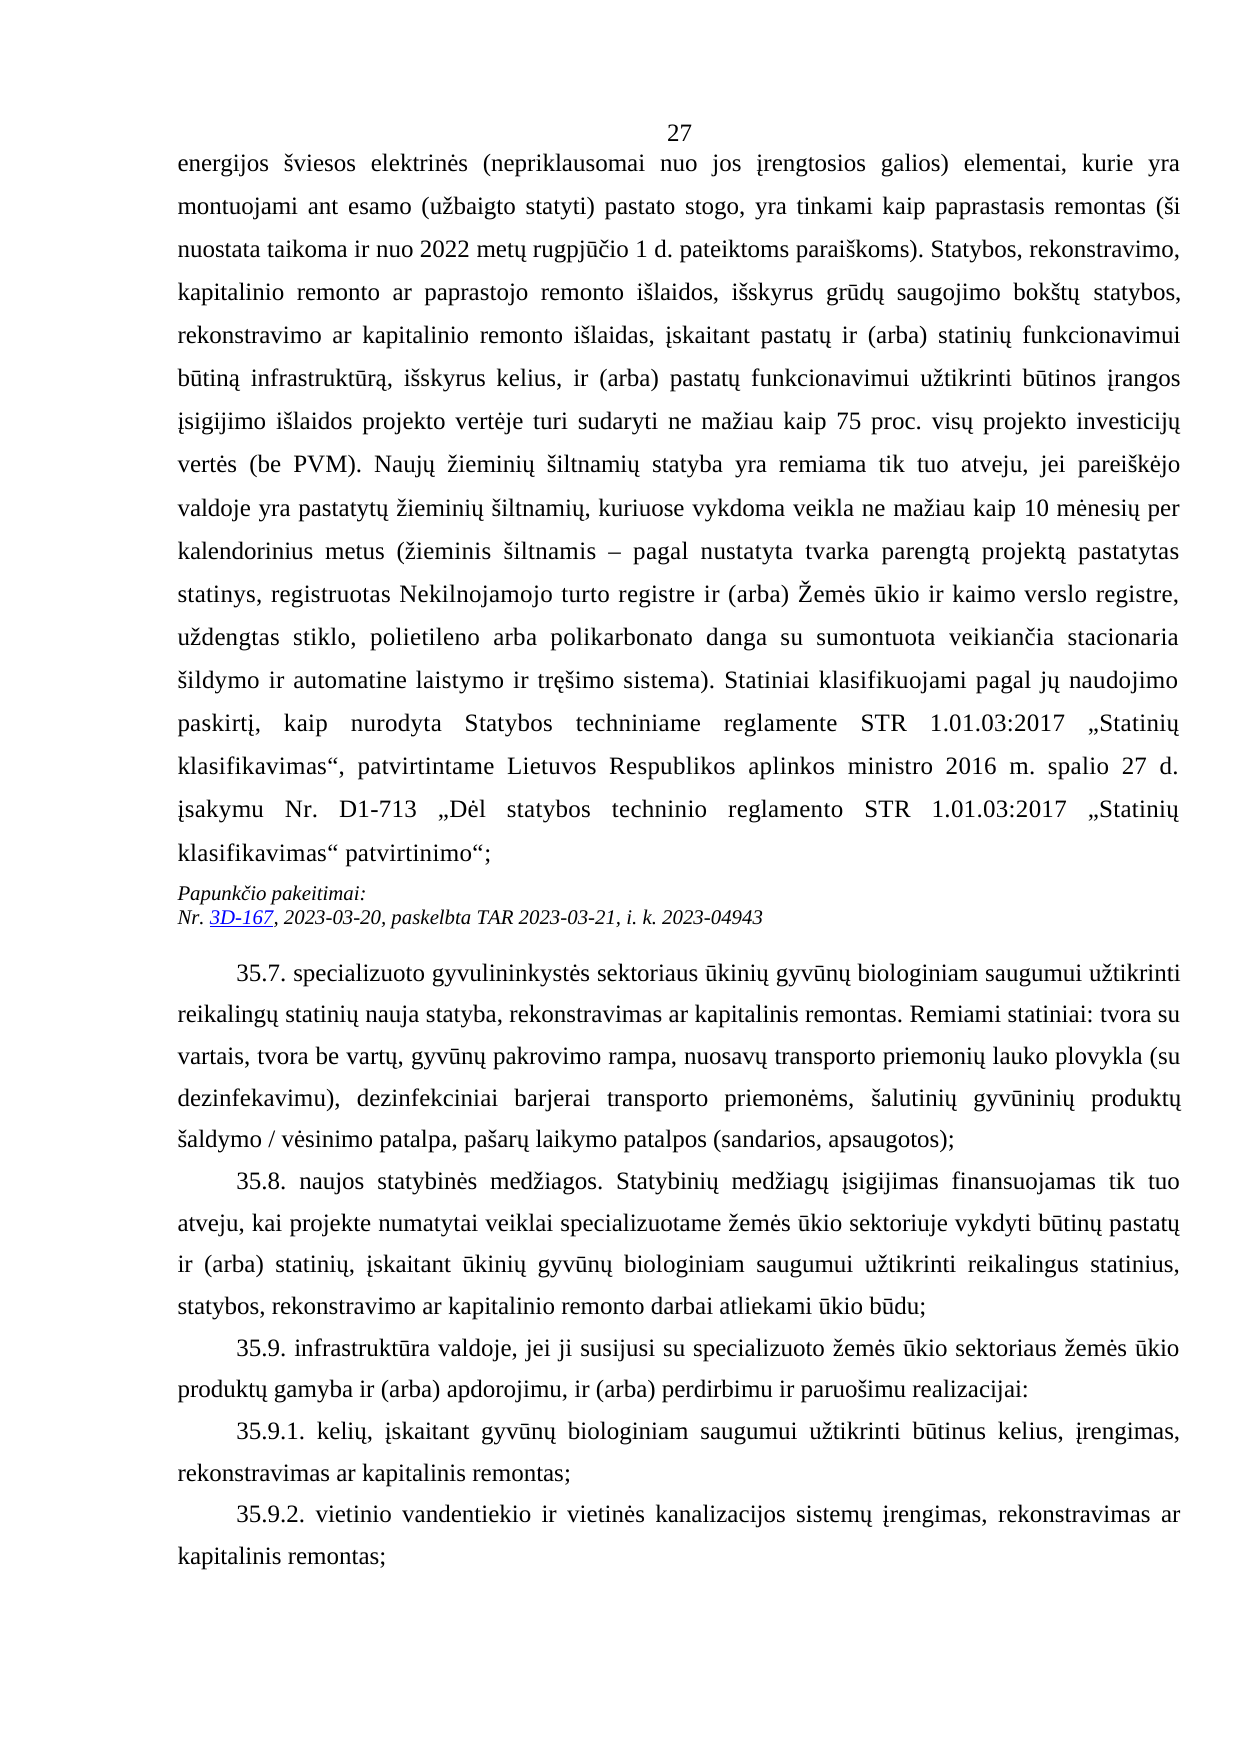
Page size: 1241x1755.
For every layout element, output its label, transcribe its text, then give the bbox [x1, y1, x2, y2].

text 35.7. specializuoto gyvulininkystės sektoriaus ūkinių gyvūnų biologiniam saugumui užtikrinti reikalingų statinių nauja statyba, rekonstravimas ar kapitalinis remontas. Remiami statiniai: tvora su vartais, tvora be vartų, gyvūnų pakrovimo rampa, nuosavų transporto priemonių lauko plovykla (su dezinfekavimu), dezinfekciniai barjerai transporto priemonėms, šalutinių gyvūninių produktų šaldymo / vėsinimo patalpa, pašarų laikymo patalpos (sandarios, apsaugotos); [177, 958, 1181, 1153]
text energijos šviesos elektrinės (nepriklausomai nuo jos įrengtosios galios) elementai, kurie yra montuojami ant esamo (užbaigto statyti) pastato stogo, yra tinkami kaip paprastasis remontas (ši nuostata taikoma ir nuo 2022 metų rugpjūčio 1 d. pateiktoms paraiškoms). Statybos, rekonstravimo, kapitalinio remonto ar paprastojo remonto išlaidos, išskyrus grūdų saugojimo bokštų statybos, rekonstravimo ar kapitalinio remonto išlaidas, įskaitant pastatų ir (arba) statinių funkcionavimui būtiną infrastruktūrą, išskyrus kelius, ir (arba) pastatų funkcionavimui užtikrinti būtinos įrangos įsigijimo išlaidos projekto vertėje turi sudaryti ne mažiau kaip 75 proc. visų projekto investicijų vertės (be PVM). Naujų žieminių šiltnamių statyba yra remiama tik tuo atveju, jei pareiškėjo valdoje yra pastatytų žieminių šiltnamių, kuriuose vykdoma veikla ne mažiau kaip 10 mėnesių per kalendorinius metus (žieminis šiltnamis – pagal nustatyta tvarka parengtą projektą pastatytas statinys, registruotas Nekilnojamojo turto registre ir (arba) Žemės ūkio ir kaimo verslo registre, uždengtas stiklo, polietileno arba polikarbonato danga su sumontuota veikiančia stacionaria šildymo ir automatine laistymo ir tręšimo sistema). Statiniai klasifikuojami pagal jų naudojimo paskirtį, kaip nurodyta Statybos techniniame reglamente STR 1.01.03:2017 „Statinių klasifikavimas“, patvirtintame Lietuvos Respublikos aplinkos ministro 2016 m. spalio 27 d. įsakymu Nr. D1-713 „Dėl statybos techninio reglamento STR 1.01.03:2017 „Statinių klasifikavimas“ patvirtinimo“; [177, 148, 1181, 866]
text Nr. 3D-167, 2023-03-20, paskelbta TAR 2023-03-21, i. k. 2023-04943 [177, 905, 1181, 929]
text 35.8. naujos statybinės medžiagos. Statybinių medžiagų įsigijimas finansuojamas tik tuo atveju, kai projekte numatytai veiklai specializuotame žemės ūkio sektoriuje vykdyti būtinų pastatų ir (arba) statinių, įskaitant ūkinių gyvūnų biologiniam saugumui užtikrinti reikalingus statinius, statybos, rekonstravimo ar kapitalinio remonto darbai atliekami ūkio būdu; [177, 1166, 1181, 1320]
text 35.9.2. vietinio vandentiekio ir vietinės kanalizacijos sistemų įrengimas, rekonstravimas ar kapitalinis remontas; [177, 1499, 1181, 1570]
text 35.9.1. kelių, įskaitant gyvūnų biologiniam saugumui užtikrinti būtinus kelius, įrengimas, rekonstravimas ar kapitalinis remontas; [177, 1416, 1181, 1486]
text 35.9. infrastruktūra valdoje, jei ji susijusi su specializuoto žemės ūkio sektoriaus žemės ūkio produktų gamyba ir (arba) apdorojimu, ir (arba) perdirbimu ir paruošimu realizacijai: [177, 1333, 1181, 1403]
text Papunkčio pakeitimai: [177, 881, 1181, 905]
